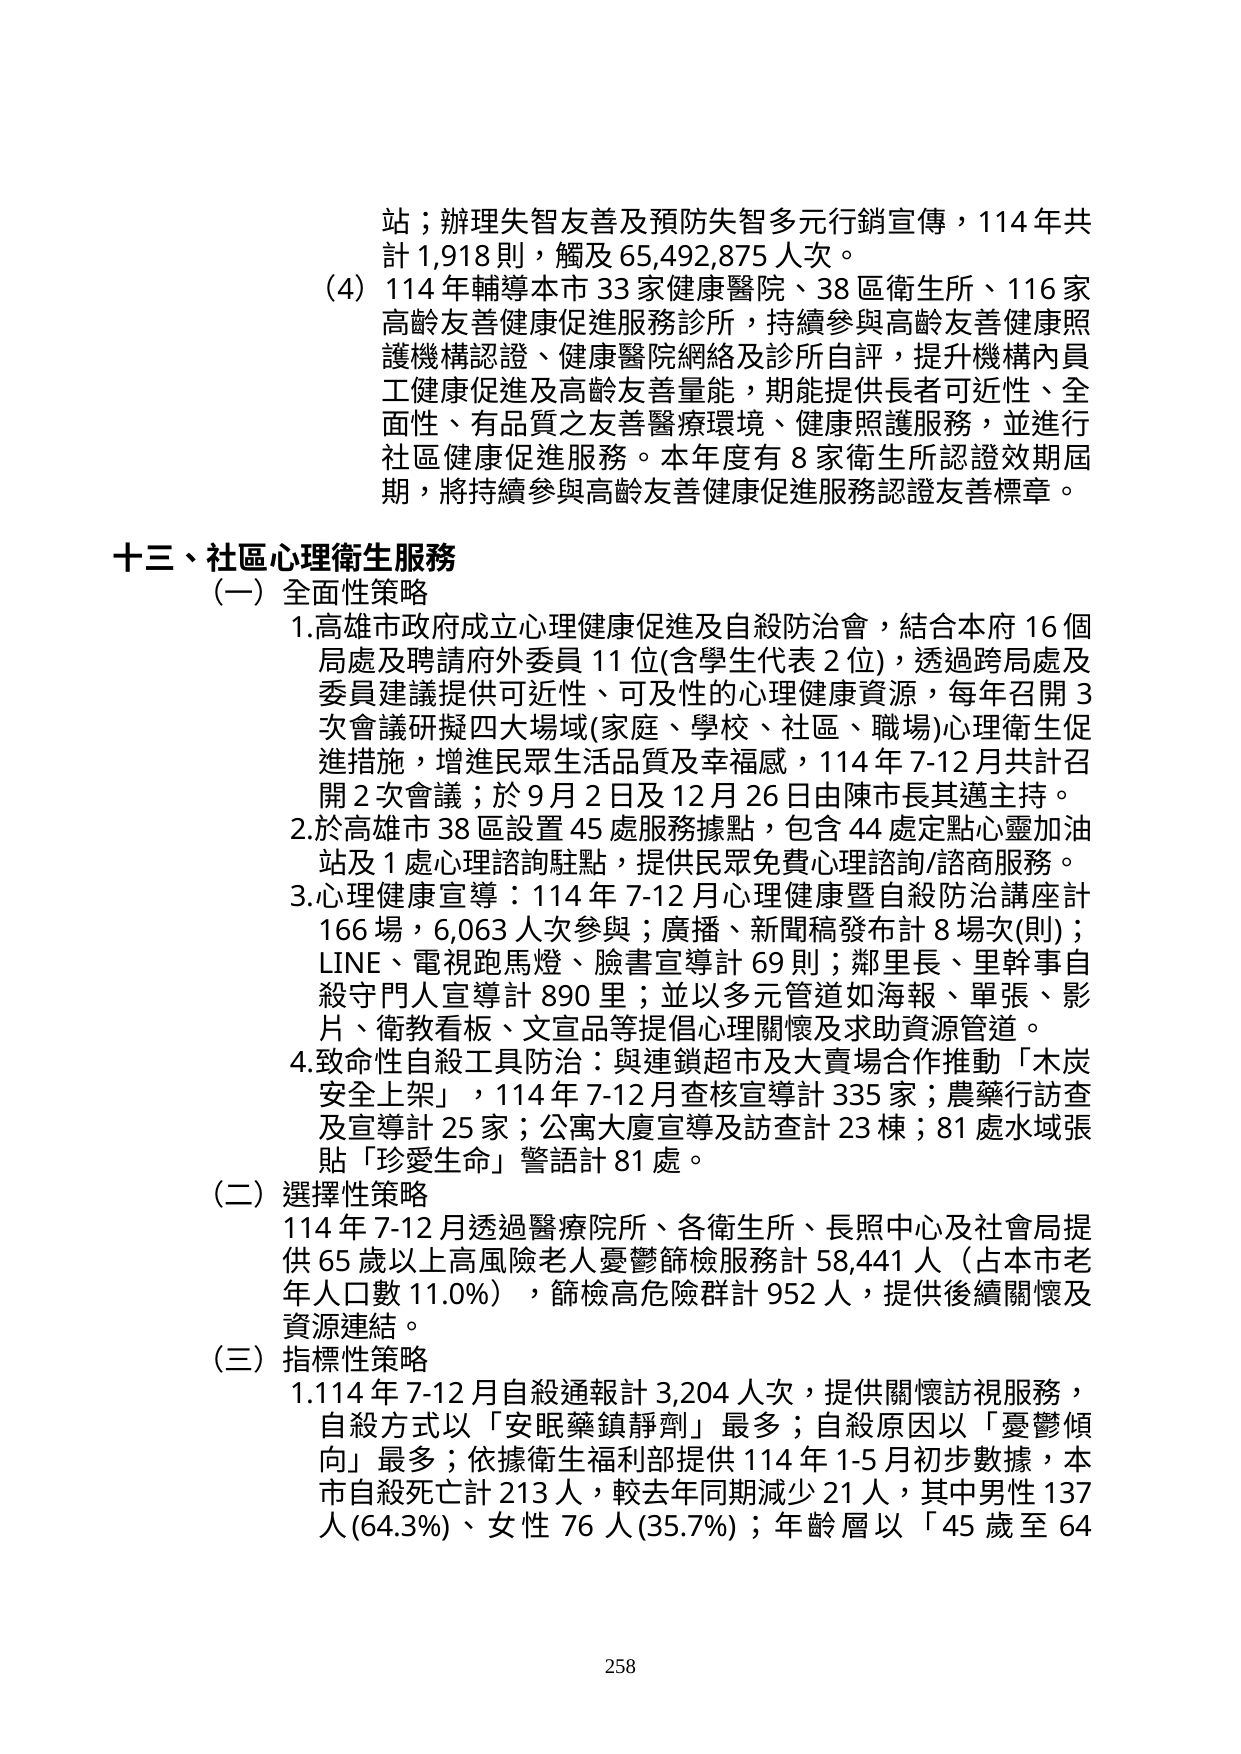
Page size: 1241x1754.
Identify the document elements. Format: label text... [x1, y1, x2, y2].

text 3.心理健康宣導：114年7-12月心理健康暨自殺防治講座計166場，6,063人次參與；廣播、新聞稿發布計8場次(則)； LINE、電視跑馬燈、臉書宣導計69則；鄰里長、里幹事自殺守門人宣導計890里；並以多元管道如海報、單張、影片、衛教看板、文宣品等提倡心理關懷及求助資源管道。 [289, 880, 1092, 1046]
text 十三、社區心理衛生服務 [113, 543, 1092, 577]
text （一）全面性策略 [195, 577, 1092, 610]
text 2.於高雄市38區設置45處服務據點，包含44處定點心靈加油站及1處心理諮詢駐點，提供民眾免費心理諮詢/諮商服務。 [289, 813, 1092, 880]
text （三）指標性策略 [195, 1344, 1092, 1377]
text 站；辦理失智友善及預防失智多元行銷宣傳，114年共計1,918則，觸及65,492,875人次。 [307, 205, 1092, 273]
text 1.114年7-12月自殺通報計3,204人次，提供關懷訪視服務，自殺方式以「安眠藥鎮靜劑」最多；自殺原因以「憂鬱傾向」最多；依據衛生福利部提供114年1-5月初步數據，本市自殺死亡計213人，較去年同期減少21人，其中男性137人(64.3%)、女性76人(35.7%)；年齡層以「45歲至64 [289, 1377, 1092, 1543]
text （二）選擇性策略 [195, 1178, 1092, 1212]
text （4）114年輔導本市33家健康醫院、38區衛生所、116家高齡友善健康促進服務診所，持續參與高齡友善健康照護機構認證、健康醫院網絡及診所自評，提升機構內員工健康促進及高齡友善量能，期能提供長者可近性、全面性、有品質之友善醫療環境、健康照護服務，並進行社區健康促進服務。本年度有8家衛生所認證效期屆期，將持續參與高齡友善健康促進服務認證友善標章。 [307, 273, 1092, 509]
text 1.高雄市政府成立心理健康促進及自殺防治會，結合本府16個局處及聘請府外委員11位(含學生代表2位)，透過跨局處及委員建議提供可近性、可及性的心理健康資源，每年召開3次會議研擬四大場域(家庭、學校、社區、職場)心理衛生促進措施，增進民眾生活品質及幸福感，114年7-12月共計召開2次會議；於9月2日及12月26日由陳市長其邁主持。 [289, 610, 1092, 813]
text 4.致命性自殺工具防治：與連鎖超市及大賣場合作推動「木炭安全上架」，114年7-12月查核宣導計335家；農藥行訪查及宣導計25家；公寓大廈宣導及訪查計23棟；81處水域張貼「珍愛生命」警語計81處。 [289, 1046, 1092, 1178]
text 114年7-12月透過醫療院所、各衛生所、長照中心及社會局提供65歲以上高風險老人憂鬱篩檢服務計58,441人（占本市老年人口數11.0%），篩檢高危險群計952人，提供後續關懷及資源連結。 [282, 1212, 1092, 1344]
